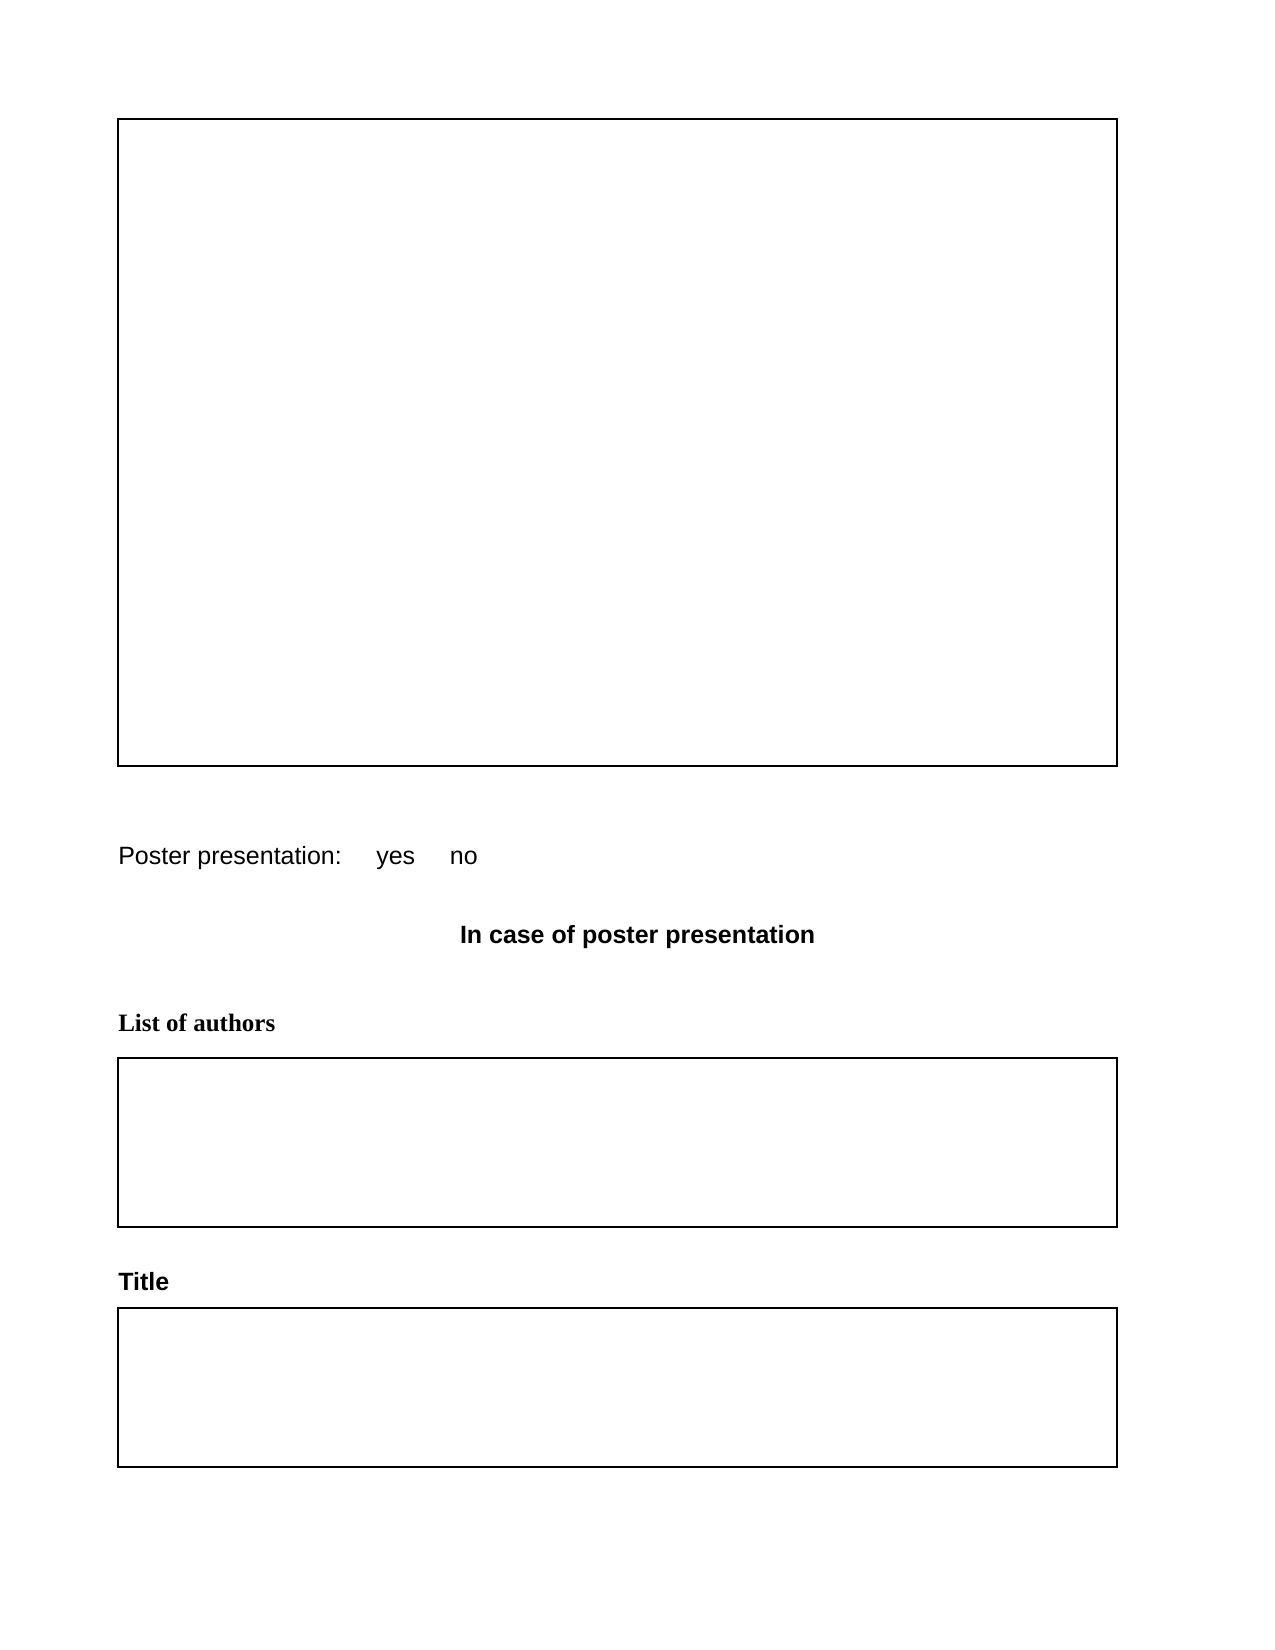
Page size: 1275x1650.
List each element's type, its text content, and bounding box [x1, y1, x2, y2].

text In case of poster presentation [118, 920, 1157, 948]
table_header [119, 120, 1116, 765]
text Poster presentation: yes no [118, 841, 1157, 870]
table_header [119, 1309, 1116, 1466]
table_header [119, 1059, 1116, 1226]
text List of authors [118, 1008, 1157, 1037]
text Title [118, 1267, 1157, 1296]
